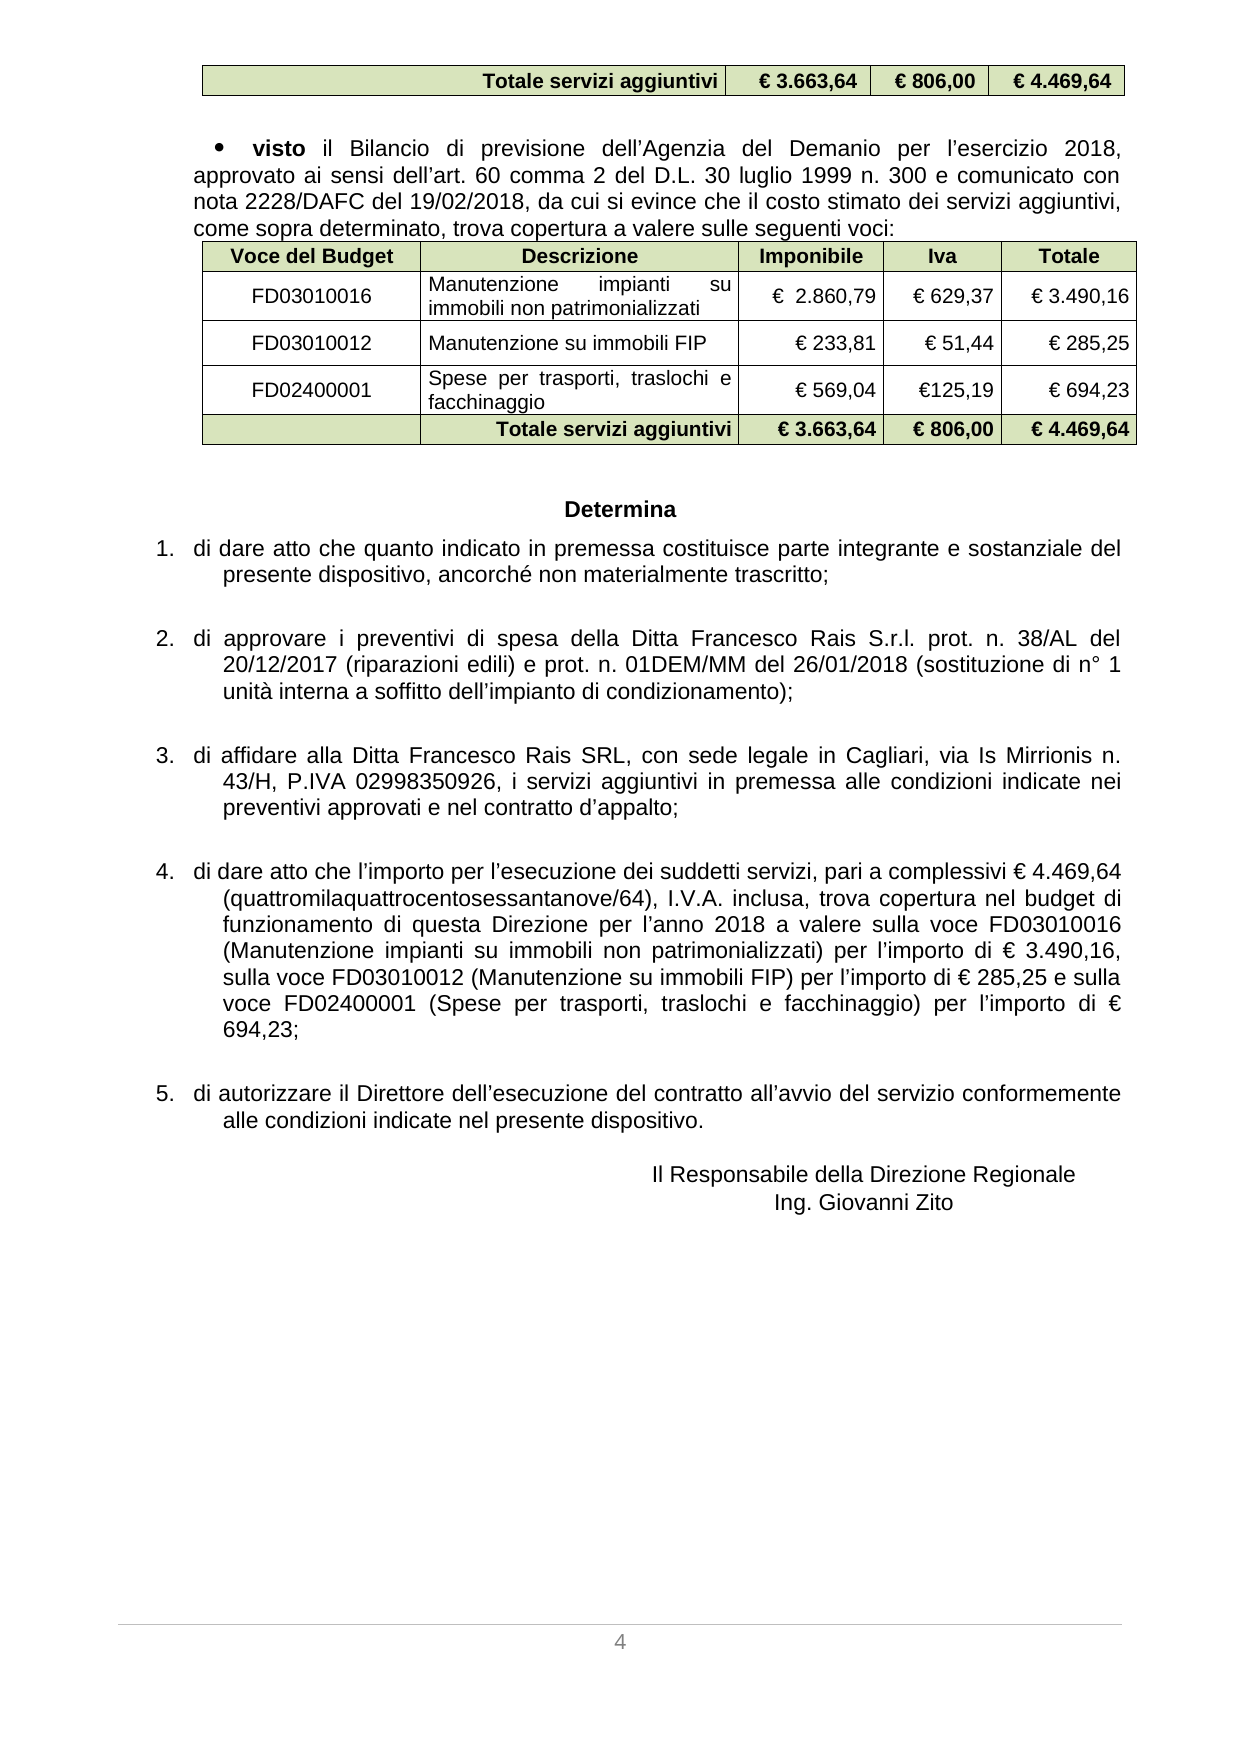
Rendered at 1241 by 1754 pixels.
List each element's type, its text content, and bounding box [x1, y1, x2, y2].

table_cell € 569,04 [739, 366, 883, 414]
table_cell € 3.663,64 [739, 415, 883, 444]
table_cell € 51,44 [884, 321, 1001, 365]
table_cell € 3.663,64 [726, 66, 870, 95]
table_header Imponibile [739, 242, 883, 271]
table_cell € 806,00 [871, 66, 988, 95]
list di autorizzare il Direttore dell’esecuzione del contratto all’avvio del servizio conformemente alle condizioni indicate nel presente dispositivo. [156, 1080, 1122, 1133]
text Il Responsabile della Direzione Regionale [605, 1158, 1122, 1189]
table_cell Manutenzione impianti su immobili non patrimonializzati [421, 272, 738, 320]
table_cell FD03010012 [203, 321, 420, 365]
list di dare atto che l’importo per l’esecuzione dei suddetti servizi, pari a complessivi € 4.469,64 (quattromilaquattrocentosessantanove/64), I.V.A. inclusa, trova copertura nel budget di funzionamento di questa Direzione per l’anno 2018 a valere sulla voce FD03010016 (Manutenzione impianti su immobili non patrimonializzati) per l’importo di € 3.490,16, sulla voce FD03010012 (Manutenzione su immobili FIP) per l’importo di € 285,25 e sulla voce FD02400001 (Spese per trasporti, traslochi e facchinaggio) per l’importo di € 694,23; [156, 858, 1122, 1043]
table_header Voce del Budget [203, 242, 420, 271]
table_header Descrizione [421, 242, 738, 271]
table_header Totale [1002, 242, 1136, 271]
list visto il Bilancio di previsione dell’Agenzia del Demanio per l’esercizio 2018, approvato ai sensi dell’art. 60 comma 2 del D.L. 30 luglio 1999 n. 300 e comunicato con nota 2228/DAFC del 19/02/2018, da cui si evince che il costo stimato dei servizi aggiuntivi, come sopra determinato, trova copertura a valere sulle seguenti voci: [156, 135, 1122, 241]
table_cell €125,19 [884, 366, 1001, 414]
table_cell € 4.469,64 [1002, 415, 1136, 444]
table_cell Manutenzione su immobili FIP [421, 321, 738, 365]
table_cell € 2.860,79 [739, 272, 883, 320]
text Determina [118, 496, 1122, 522]
table_cell Spese per trasporti, traslochi e facchinaggio [421, 366, 738, 414]
list di dare atto che quanto indicato in premessa costituisce parte integrante e sostanziale del presente dispositivo, ancorché non materialmente trascritto; [156, 535, 1122, 588]
table_cell Totale servizi aggiuntivi [203, 66, 725, 95]
table_cell € 806,00 [884, 415, 1001, 444]
table_cell € 629,37 [884, 272, 1001, 320]
list di approvare i preventivi di spesa della Ditta Francesco Rais S.r.l. prot. n. 38/AL del 20/12/2017 (riparazioni edili) e prot. n. 01DEM/MM del 26/01/2018 (sostituzione di n° 1 unità interna a soffitto dell’impianto di condizionamento); [156, 625, 1122, 704]
table_cell Totale servizi aggiuntivi [421, 415, 738, 444]
table_cell € 4.469,64 [989, 66, 1124, 95]
table_cell € 3.490,16 [1002, 272, 1136, 320]
table_cell € 694,23 [1002, 366, 1136, 414]
text Ing. Giovanni Zito [605, 1189, 1122, 1216]
table_cell FD02400001 [203, 366, 420, 414]
table_cell [203, 415, 420, 444]
table_cell € 285,25 [1002, 321, 1136, 365]
table_header Iva [884, 242, 1001, 271]
list di affidare alla Ditta Francesco Rais SRL, con sede legale in Cagliari, via Is Mirrionis n. 43/H, P.IVA 02998350926, i servizi aggiuntivi in premessa alle condizioni indicate nei preventivi approvati e nel contratto d’appalto; [156, 742, 1122, 821]
table_cell € 233,81 [739, 321, 883, 365]
table_cell FD03010016 [203, 272, 420, 320]
